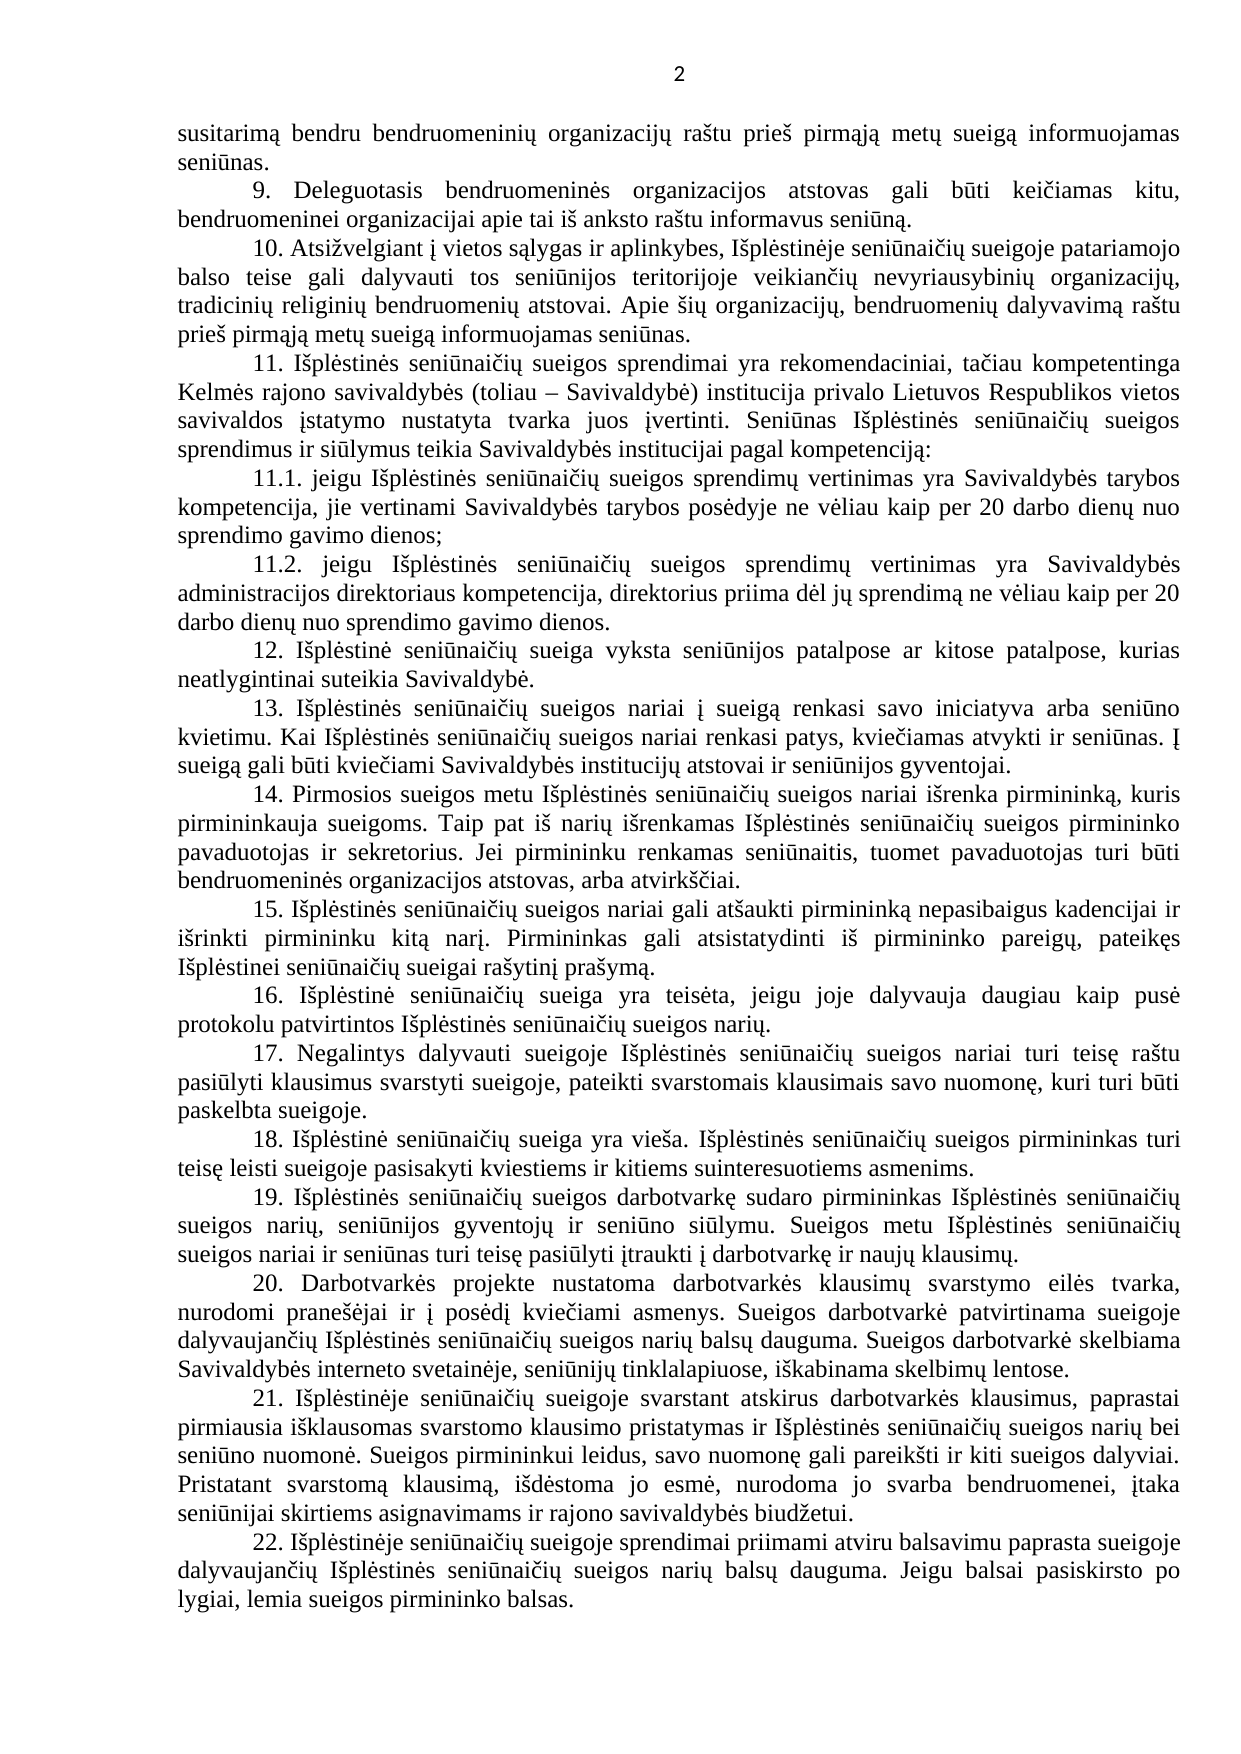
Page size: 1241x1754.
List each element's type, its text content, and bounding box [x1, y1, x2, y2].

text 10. Atsižvelgiant į vietos sąlygas ir aplinkybes, Išplėstinėje seniūnaičių sueigoje patariamojo balso teise gali dalyvauti tos seniūnijos teritorijoje veikiančių nevyriausybinių organizacijų, tradicinių religinių bendruomenių atstovai. Apie šių organizacijų, bendruomenių dalyvavimą raštu prieš pirmąją metų sueigą informuojamas seniūnas. [177, 233, 1181, 348]
text 14. Pirmosios sueigos metu Išplėstinės seniūnaičių sueigos nariai išrenka pirmininką, kuris pirmininkauja sueigoms. Taip pat iš narių išrenkamas Išplėstinės seniūnaičių sueigos pirmininko pavaduotojas ir sekretorius. Jei pirmininku renkamas seniūnaitis, tuomet pavaduotojas turi būti bendruomeninės organizacijos atstovas, arba atvirkščiai. [177, 779, 1181, 894]
text 15. Išplėstinės seniūnaičių sueigos nariai gali atšaukti pirmininką nepasibaigus kadencijai ir išrinkti pirmininku kitą narį. Pirmininkas gali atsistatydinti iš pirmininko pareigų, pateikęs Išplėstinei seniūnaičių sueigai rašytinį prašymą. [177, 894, 1181, 981]
text 20. Darbotvarkės projekte nustatoma darbotvarkės klausimų svarstymo eilės tvarka, nurodomi pranešėjai ir į posėdį kviečiami asmenys. Sueigos darbotvarkė patvirtinama sueigoje dalyvaujančių Išplėstinės seniūnaičių sueigos narių balsų dauguma. Sueigos darbotvarkė skelbiama Savivaldybės interneto svetainėje, seniūnijų tinklalapiuose, iškabinama skelbimų lentose. [177, 1268, 1181, 1383]
text 18. Išplėstinė seniūnaičių sueiga yra vieša. Išplėstinės seniūnaičių sueigos pirmininkas turi teisę leisti sueigoje pasisakyti kviestiems ir kitiems suinteresuotiems asmenims. [177, 1124, 1181, 1182]
text 21. Išplėstinėje seniūnaičių sueigoje svarstant atskirus darbotvarkės klausimus, paprastai pirmiausia išklausomas svarstomo klausimo pristatymas ir Išplėstinės seniūnaičių sueigos narių bei seniūno nuomonė. Sueigos pirmininkui leidus, savo nuomonę gali pareikšti ir kiti sueigos dalyviai. Pristatant svarstomą klausimą, išdėstoma jo esmė, nurodoma jo svarba bendruomenei, įtaka seniūnijai skirtiems asignavimams ir rajono savivaldybės biudžetui. [177, 1383, 1181, 1527]
text 11.2. jeigu Išplėstinės seniūnaičių sueigos sprendimų vertinimas yra Savivaldybės administracijos direktoriaus kompetencija, direktorius priima dėl jų sprendimą ne vėliau kaip per 20 darbo dienų nuo sprendimo gavimo dienos. [177, 549, 1181, 636]
text 11.1. jeigu Išplėstinės seniūnaičių sueigos sprendimų vertinimas yra Savivaldybės tarybos kompetencija, jie vertinami Savivaldybės tarybos posėdyje ne vėliau kaip per 20 darbo dienų nuo sprendimo gavimo dienos; [177, 463, 1181, 549]
text 12. Išplėstinė seniūnaičių sueiga vyksta seniūnijos patalpose ar kitose patalpose, kurias neatlygintinai suteikia Savivaldybė. [177, 636, 1181, 693]
text 11. Išplėstinės seniūnaičių sueigos sprendimai yra rekomendaciniai, tačiau kompetentinga Kelmės rajono savivaldybės (toliau – Savivaldybė) institucija privalo Lietuvos Respublikos vietos savivaldos įstatymo nustatyta tvarka juos įvertinti. Seniūnas Išplėstinės seniūnaičių sueigos sprendimus ir siūlymus teikia Savivaldybės institucijai pagal kompetenciją: [177, 348, 1181, 463]
text 16. Išplėstinė seniūnaičių sueiga yra teisėta, jeigu joje dalyvauja daugiau kaip pusė protokolu patvirtintos Išplėstinės seniūnaičių sueigos narių. [177, 981, 1181, 1038]
text 9. Deleguotasis bendruomeninės organizacijos atstovas gali būti keičiamas kitu, bendruomeninei organizacijai apie tai iš anksto raštu informavus seniūną. [177, 176, 1181, 233]
text 17. Negalintys dalyvauti sueigoje Išplėstinės seniūnaičių sueigos nariai turi teisę raštu pasiūlyti klausimus svarstyti sueigoje, pateikti svarstomais klausimais savo nuomonę, kuri turi būti paskelbta sueigoje. [177, 1038, 1181, 1124]
text 22. Išplėstinėje seniūnaičių sueigoje sprendimai priimami atviru balsavimu paprasta sueigoje dalyvaujančių Išplėstinės seniūnaičių sueigos narių balsų dauguma. Jeigu balsai pasiskirsto po lygiai, lemia sueigos pirmininko balsas. [177, 1527, 1181, 1613]
text 19. Išplėstinės seniūnaičių sueigos darbotvarkę sudaro pirmininkas Išplėstinės seniūnaičių sueigos narių, seniūnijos gyventojų ir seniūno siūlymu. Sueigos metu Išplėstinės seniūnaičių sueigos nariai ir seniūnas turi teisę pasiūlyti įtraukti į darbotvarkę ir naujų klausimų. [177, 1182, 1181, 1268]
text susitarimą bendru bendruomeninių organizacijų raštu prieš pirmąją metų sueigą informuojamas seniūnas. [177, 118, 1181, 176]
text 13. Išplėstinės seniūnaičių sueigos nariai į sueigą renkasi savo iniciatyva arba seniūno kvietimu. Kai Išplėstinės seniūnaičių sueigos nariai renkasi patys, kviečiamas atvykti ir seniūnas. Į sueigą gali būti kviečiami Savivaldybės institucijų atstovai ir seniūnijos gyventojai. [177, 693, 1181, 779]
